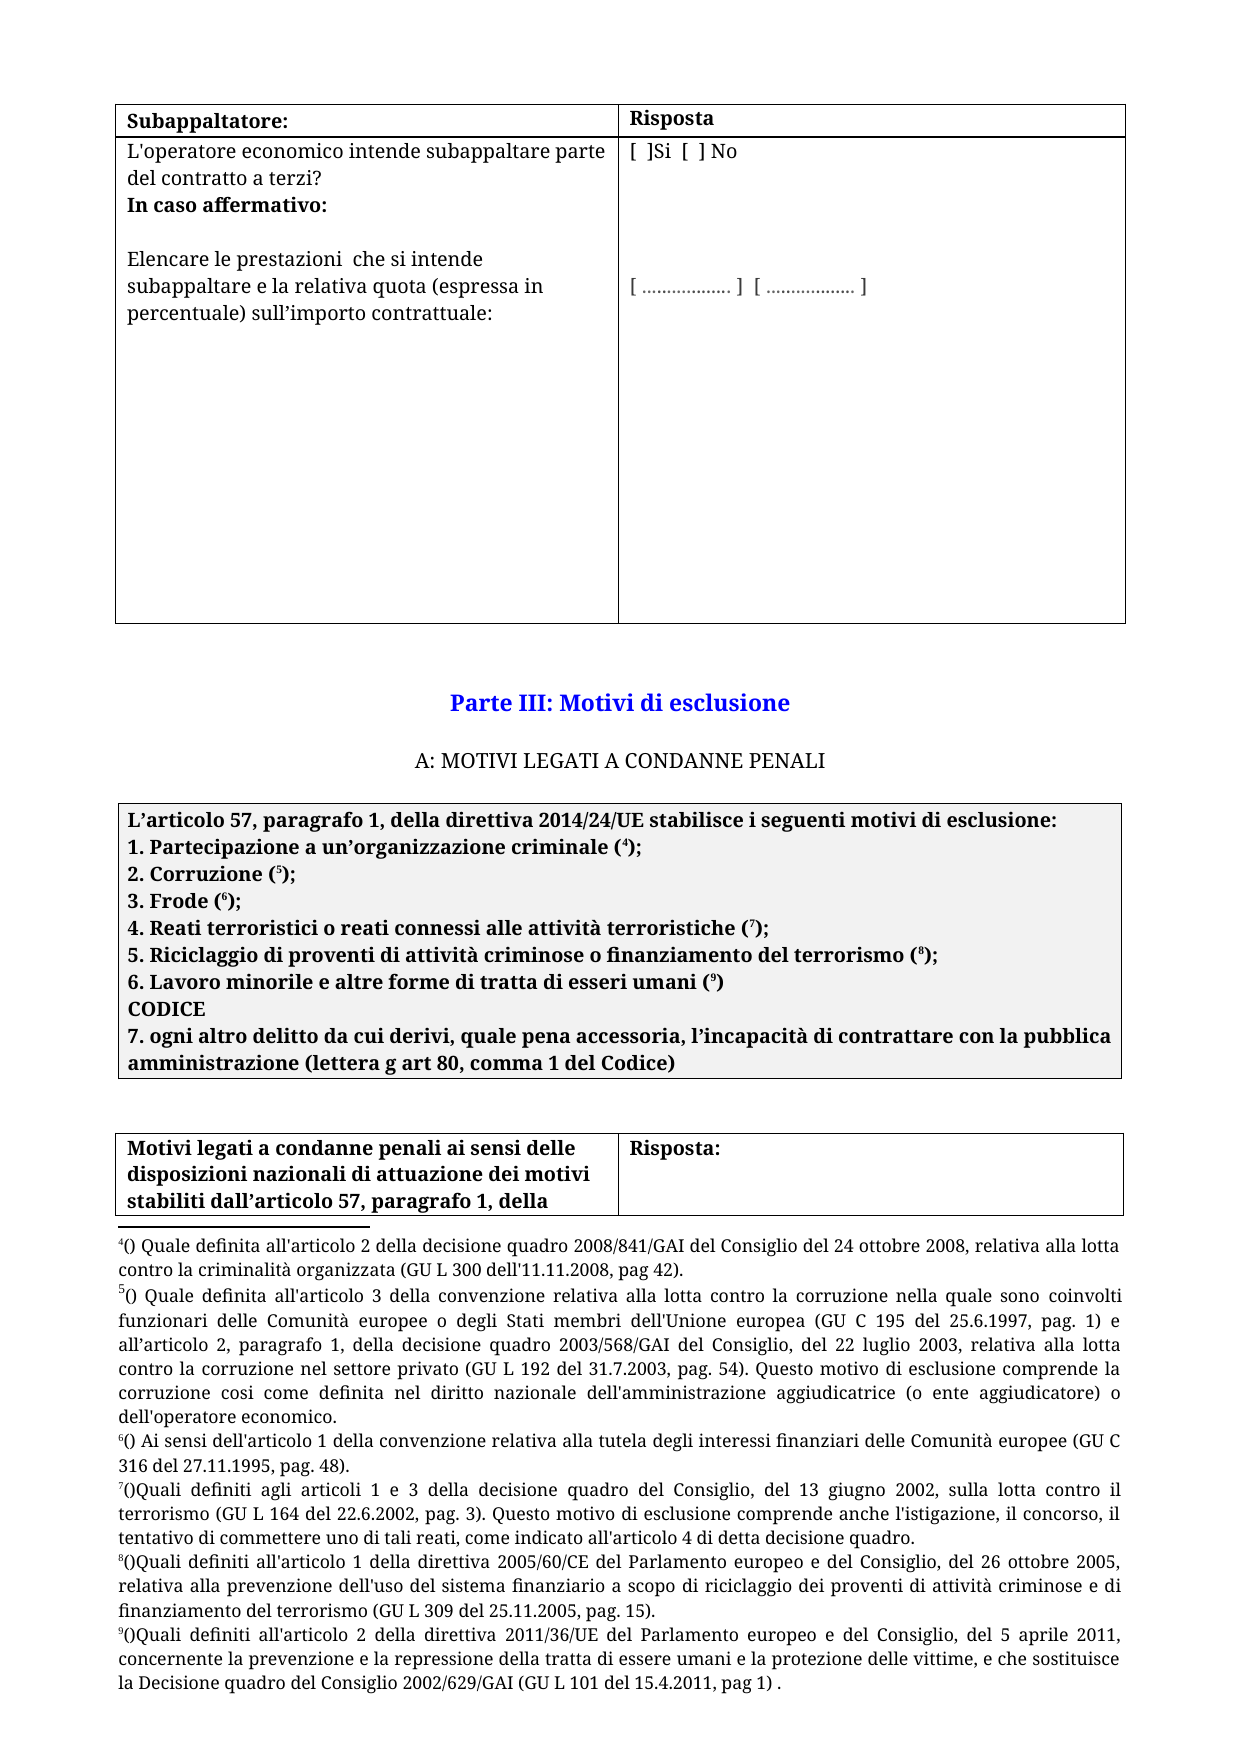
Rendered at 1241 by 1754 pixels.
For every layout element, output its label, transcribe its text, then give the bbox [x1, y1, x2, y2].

table_cell [ ]Si [ ] No [ .................. ] [ .................. ] [619, 138, 1125, 623]
text 4. Reati terroristici o reati connessi alle attività terroristiche (); [119, 911, 1121, 938]
text () Ai sensi dell'articolo 1 della convenzione relativa alla tutela degli interessi finanziari delle Comunità europee (GU C 316 del 27.11.1995, pag. 48). [118, 1429, 1122, 1477]
text () Quale definita all'articolo 3 della convenzione relativa alla lotta contro la corruzione nella quale sono coinvolti funzionari delle Comunità europee o degli Stati membri dell'Unione europea (GU C 195 del 25.6.1997, pag. 1) e all’articolo 2, paragrafo 1, della decisione quadro 2003/568/GAI del Consiglio, del 22 luglio 2003, relativa alla lotta contro la corruzione nel settore privato (GU L 192 del 31.7.2003, pag. 54). Questo motivo di esclusione comprende la corruzione cosi come definita nel diritto nazionale dell'amministrazione aggiudicatrice (o ente aggiudicatore) o dell'operatore economico. [118, 1282, 1122, 1429]
table_header Risposta: [619, 1134, 1123, 1215]
text CODICE [119, 992, 1121, 1019]
text 2. Corruzione (); [119, 857, 1121, 884]
text 5. Riciclaggio di proventi di attività criminose o finanziamento del terrorismo (); [119, 938, 1121, 965]
text 3. Frode (); [119, 884, 1121, 911]
text () Quale definita all'articolo 2 della decisione quadro 2008/841/GAI del Consiglio del 24 ottobre 2008, relativa alla lotta contro la criminalità organizzata (GU L 300 dell'11.11.2008, pag 42). [118, 1233, 1122, 1282]
table_header Risposta [619, 105, 1125, 136]
text ()Quali definiti agli articoli 1 e 3 della decisione quadro del Consiglio, del 13 giugno 2002, sulla lotta contro il terrorismo (GU L 164 del 22.6.2002, pag. 3). Questo motivo di esclusione comprende anche l'istigazione, il concorso, il tentativo di commettere uno di tali reati, come indicato all'articolo 4 di detta decisione quadro. [118, 1477, 1122, 1550]
table_header Motivi legati a condanne penali ai sensi delle disposizioni nazionali di attuazione dei motivi stabiliti dall’articolo 57, paragrafo 1, della [116, 1134, 618, 1215]
text 1. Partecipazione a un’organizzazione criminale (); [119, 830, 1121, 857]
text L’articolo 57, paragrafo 1, della direttiva 2014/24/UE stabilisce i seguenti motivi di esclusione: [119, 804, 1121, 830]
subtitle Parte III: Motivi di esclusione [118, 687, 1122, 718]
text ()Quali definiti all'articolo 2 della direttiva 2011/36/UE del Parlamento europeo e del Consiglio, del 5 aprile 2011, concernente la prevenzione e la repressione della tratta di essere umani e la protezione delle vittime, e che sostituisce la Decisione quadro del Consiglio 2002/629/GAI (GU L 101 del 15.4.2011, pag 1) . [118, 1622, 1122, 1695]
text ()Quali definiti all'articolo 1 della direttiva 2005/60/CE del Parlamento europeo e del Consiglio, del 26 ottobre 2005, relativa alla prevenzione dell'uso del sistema finanziario a scopo di riciclaggio dei proventi di attività criminose e di finanziamento del terrorismo (GU L 309 del 25.11.2005, pag. 15). [118, 1550, 1122, 1622]
table_header Subappaltatore: [116, 105, 618, 136]
text 7. ogni altro delitto da cui derivi, quale pena accessoria, l’incapacità di contrattare con la pubblica amministrazione (lettera g art 80, comma 1 del Codice) [119, 1019, 1121, 1078]
table_cell L'operatore economico intende subappaltare parte del contratto a terzi? In caso affermativo: Elencare le prestazioni che si intende subappaltare e la relativa quota (espressa in percentuale) sull’importo contrattuale: [116, 138, 618, 623]
text 6. Lavoro minorile e altre forme di tratta di esseri umani () [119, 965, 1121, 992]
text A: MOTIVI LEGATI A CONDANNE PENALI [118, 746, 1122, 775]
